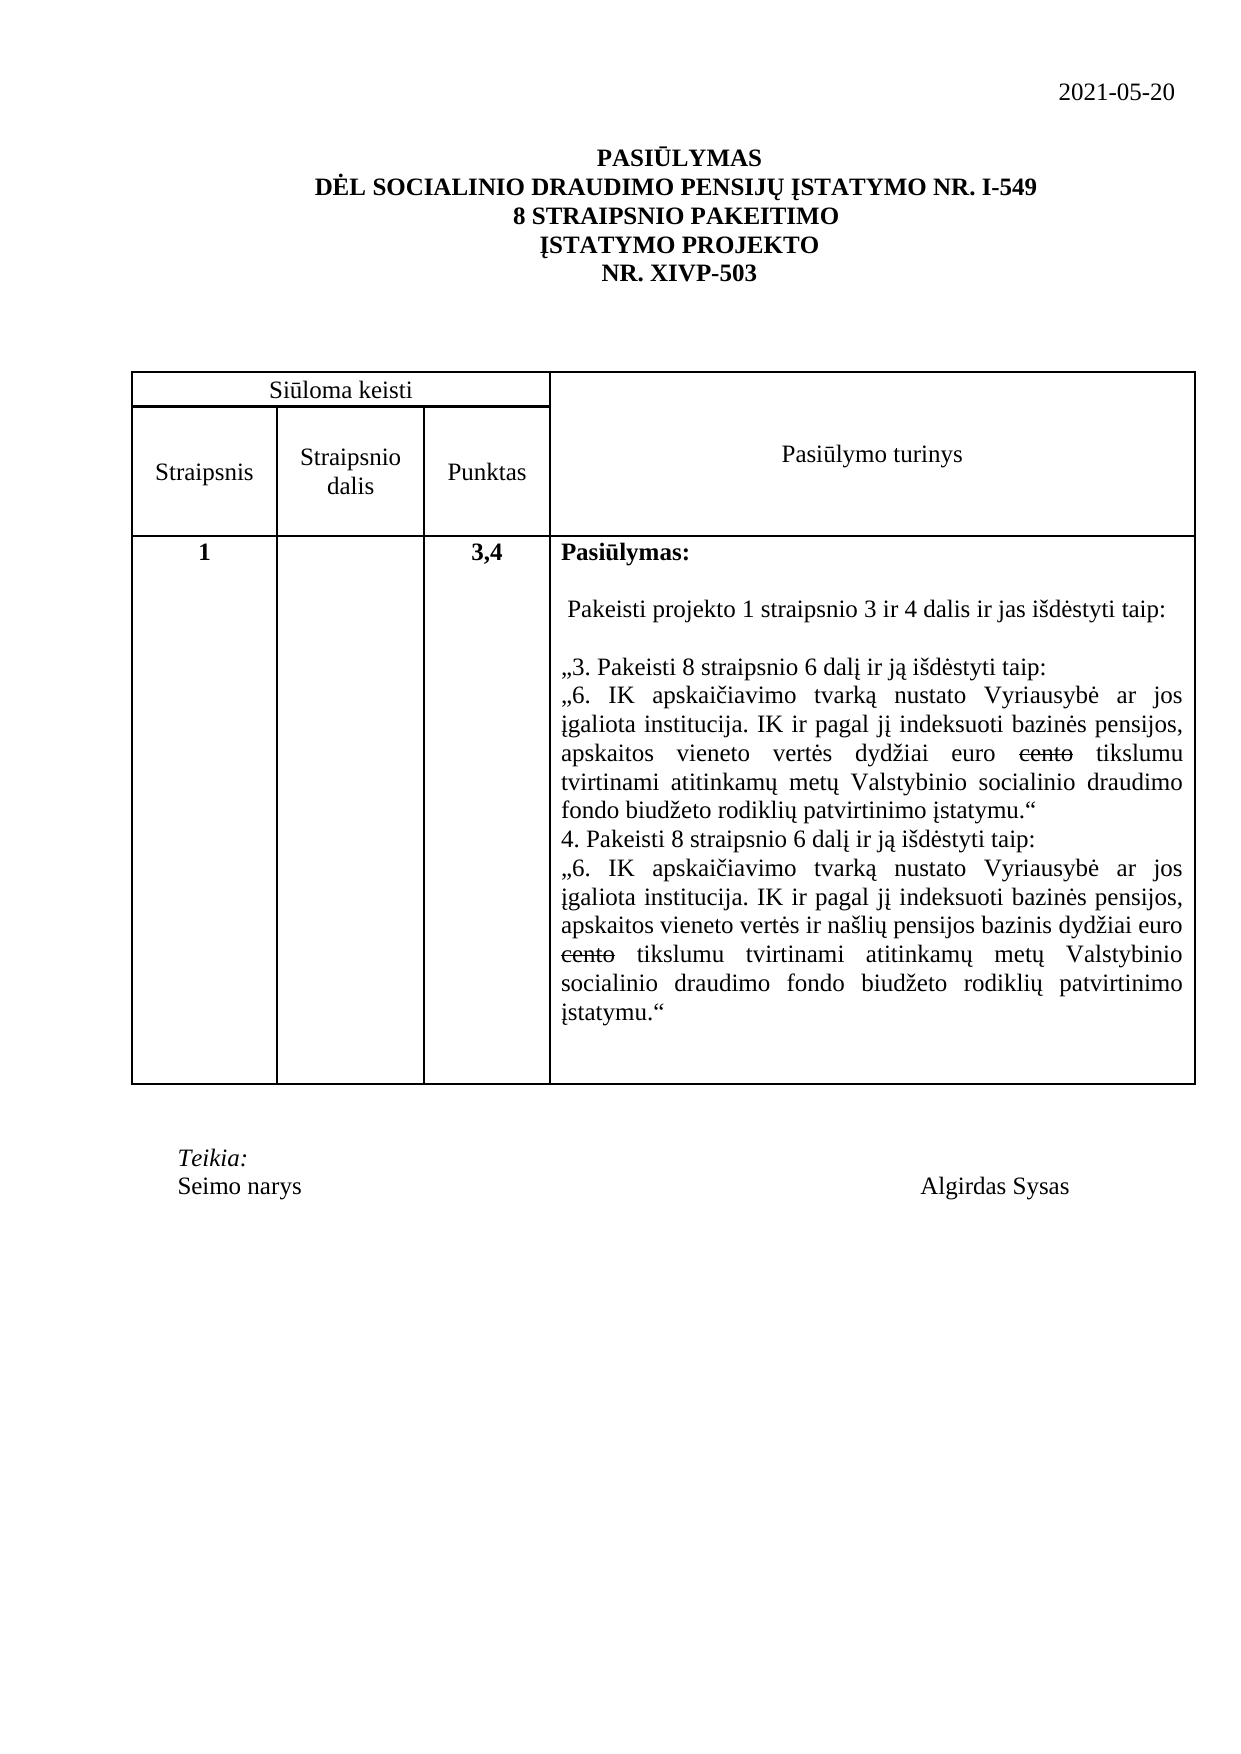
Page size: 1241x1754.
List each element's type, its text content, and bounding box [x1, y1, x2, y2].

text PASIŪLYMAS [177, 143, 1181, 172]
table_cell [278, 537, 423, 1083]
text NR. XIVP-503 [177, 258, 1181, 287]
text 2021-05-20 [177, 77, 1181, 106]
text Teikia: [177, 1143, 1181, 1171]
table_cell Punktas [425, 408, 549, 535]
text Seimo narys Algirdas Sysas [177, 1171, 1181, 1200]
table_cell Straipsnio dalis [278, 408, 423, 535]
table_header Pasiūlymo turinys [551, 373, 1194, 535]
table_cell Straipsnis [133, 408, 276, 535]
text DĖL SOCIALINIO DRAUDIMO PENSIJŲ ĮSTATYMO NR. I-549 [177, 172, 1181, 201]
table_cell Pasiūlymas: Pakeisti projekto 1 straipsnio 3 ir 4 dalis ir jas išdėstyti taip: „3. Pakeisti 8 straipsnio 6 dalį ir ją išdėstyti taip: „6. IK apskaičiavimo tvarką nustato Vyriausybė ar jos įgaliota institucija. IK ir pagal jį indeksuoti bazinės pensijos, apskaitos vieneto vertės dydžiai euro cento tikslumu tvirtinami atitinkamų metų Valstybinio socialinio draudimo fondo biudžeto rodiklių patvirtinimo įstatymu.“ 4. Pakeisti 8 straipsnio 6 dalį ir ją išdėstyti taip: „6. IK apskaičiavimo tvarką nustato Vyriausybė ar jos įgaliota institucija. IK ir pagal jį indeksuoti bazinės pensijos, apskaitos vieneto vertės ir našlių pensijos bazinis dydžiai euro cento tikslumu tvirtinami atitinkamų metų Valstybinio socialinio draudimo fondo biudžeto rodiklių patvirtinimo įstatymu.“ [551, 537, 1194, 1083]
table_cell 1 [133, 537, 276, 1083]
text 8 STRAIPSNIO PAKEITIMO [177, 201, 1181, 230]
table_header Siūloma keisti [133, 373, 549, 405]
table_cell 3,4 [425, 537, 549, 1083]
text ĮSTATYMO PROJEKTO [177, 230, 1181, 258]
